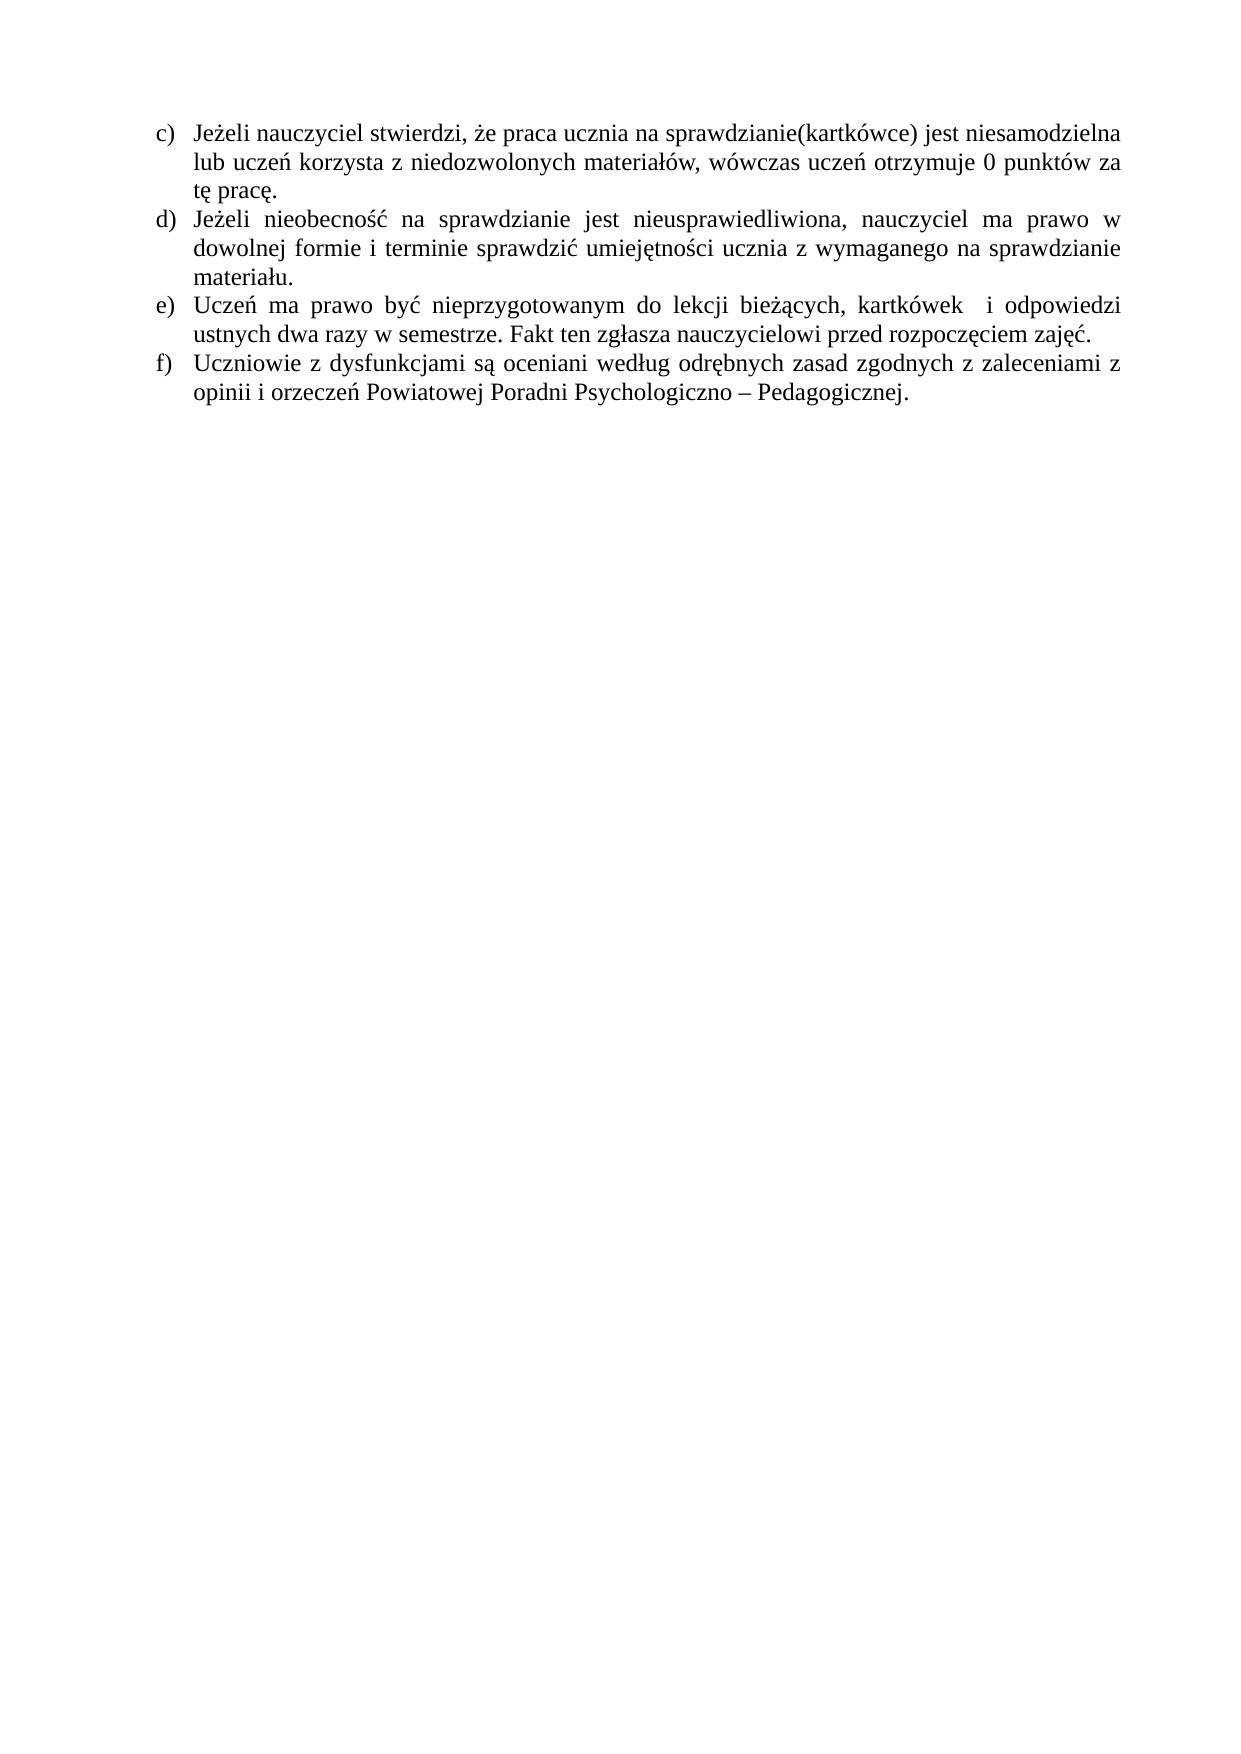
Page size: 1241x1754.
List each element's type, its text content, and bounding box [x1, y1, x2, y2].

list Jeżeli nieobecność na sprawdzianie jest nieusprawiedliwiona, nauczyciel ma prawo w dowolnej formie i terminie sprawdzić umiejętności ucznia z wymaganego na sprawdzianie materiału. [156, 204, 1122, 291]
list Uczeń ma prawo być nieprzygotowanym do lekcji bieżących, kartkówek i odpowiedzi ustnych dwa razy w semestrze. Fakt ten zgłasza nauczycielowi przed rozpoczęciem zajęć. [156, 291, 1122, 348]
list Jeżeli nauczyciel stwierdzi, że praca ucznia na sprawdzianie(kartkówce) jest niesamodzielna lub uczeń korzysta z niedozwolonych materiałów, wówczas uczeń otrzymuje 0 punktów za tę pracę. [156, 118, 1122, 204]
list Uczniowie z dysfunkcjami są oceniani według odrębnych zasad zgodnych z zaleceniami z opinii i orzeczeń Powiatowej Poradni Psychologiczno – Pedagogicznej. [156, 348, 1122, 406]
